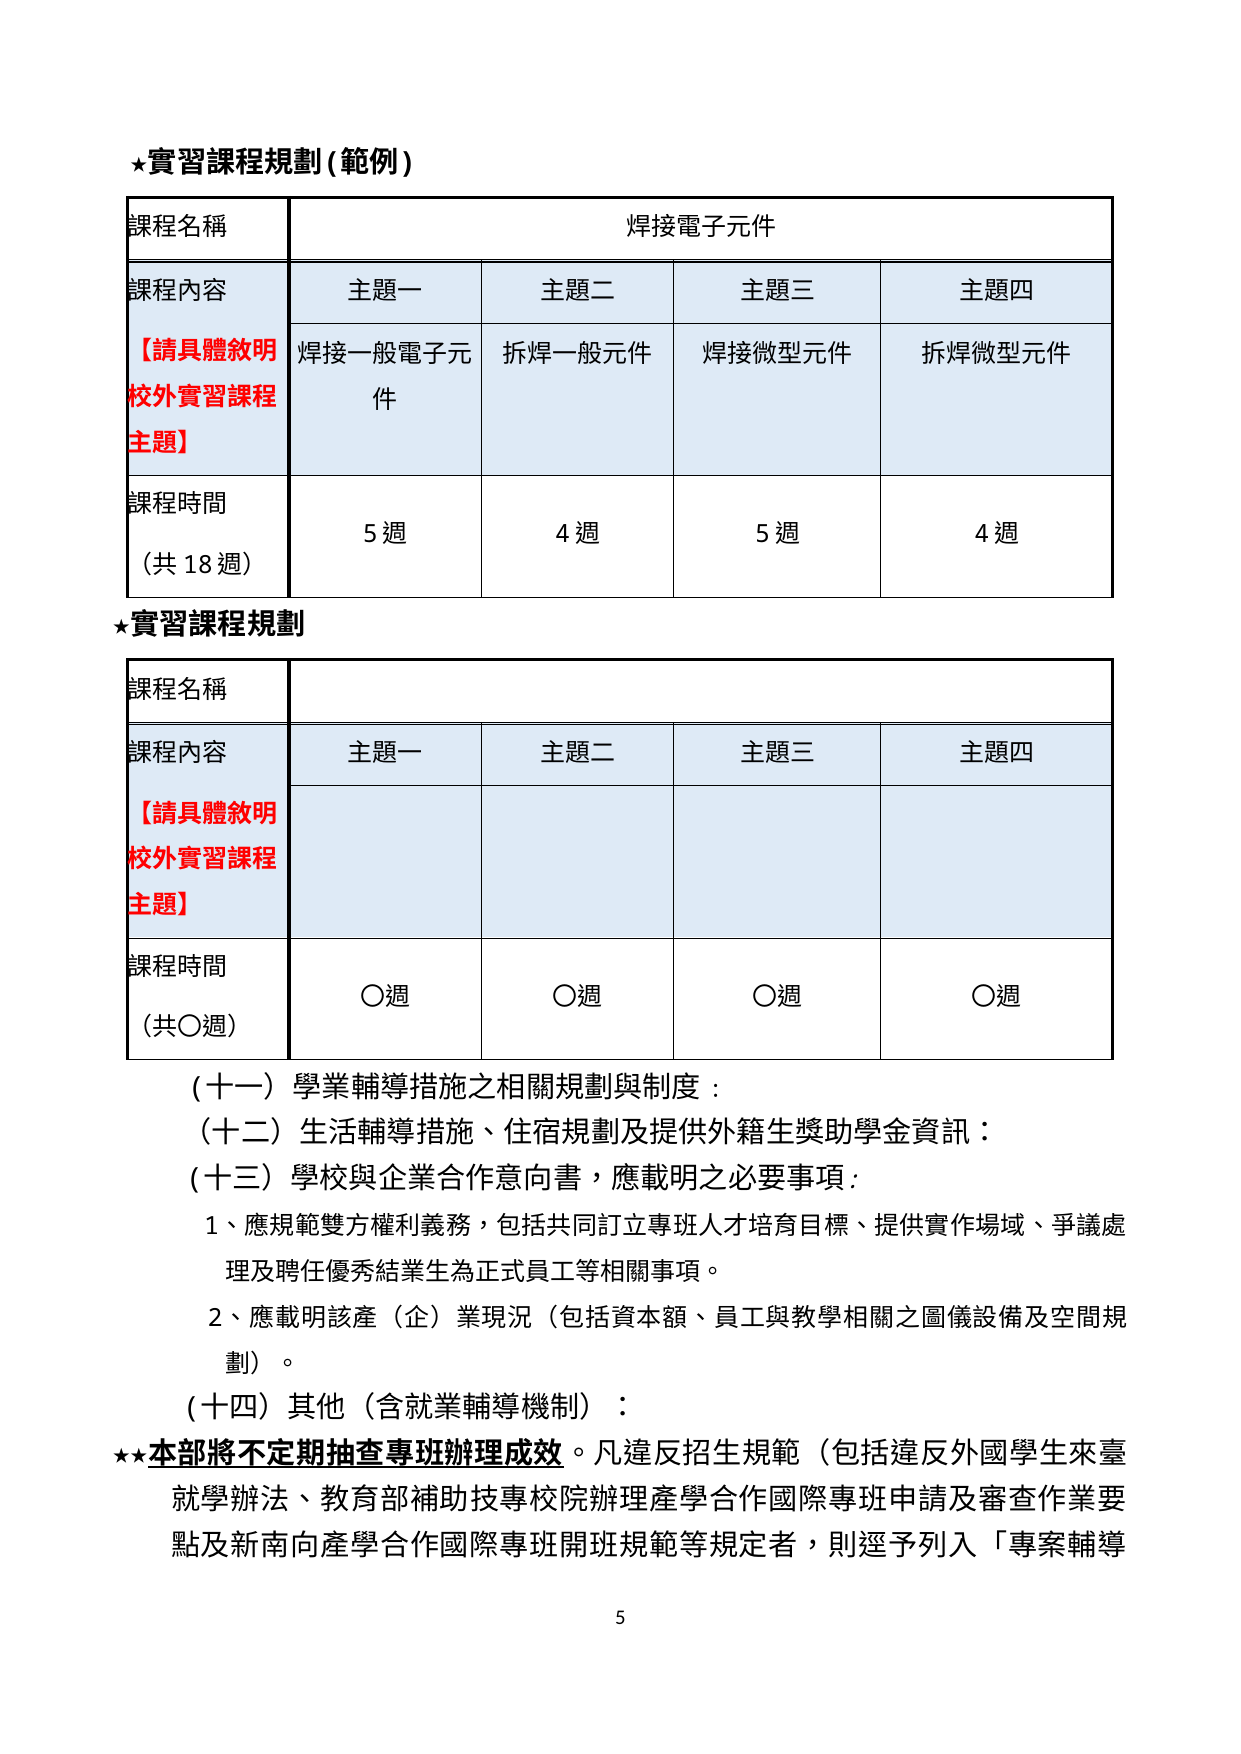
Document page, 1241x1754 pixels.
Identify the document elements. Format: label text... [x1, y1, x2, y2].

text (十四）其他（含就業輔導機制）： [112, 1381, 1128, 1427]
text （十二）生活輔導措施、住宿規劃及提供外籍生獎助學金資訊： [112, 1106, 1128, 1152]
text 2、應載明該產（企）業現況（包括資本額、員工與教學相關之圖儀設備及空間規劃）。 [112, 1289, 1128, 1381]
table_cell 〇週 [482, 939, 673, 1059]
text ★實習課程規劃(範例) [112, 135, 1128, 181]
table_header 課程名稱 [129, 661, 287, 722]
text ★★本部將不定期抽查專班辦理成效。凡違反招生規範（包括違反外國學生來臺就學辦法、教育部補助技專校院辦理產學合作國際專班申請及審查作業要點及新南向產學合作國際專班開班規範等規定者，則逕予列入「專案輔導 [112, 1427, 1128, 1564]
table_cell 主題二 [482, 725, 673, 785]
table_cell 課程內容 【請具體敘明校外實習課程主題】 [129, 725, 287, 937]
table_header 課程名稱 [129, 199, 287, 259]
table_cell 焊接一般電子元件 [291, 324, 481, 475]
table_cell 焊接微型元件 [674, 324, 880, 475]
table_cell 課程時間 （共18週） [129, 476, 287, 597]
table_cell 主題三 [674, 263, 880, 323]
text 1、應規範雙方權利義務，包括共同訂立專班人才培育目標、提供實作場域、爭議處理及聘任優秀結業生為正式員工等相關事項。 [112, 1198, 1128, 1289]
table_cell 拆焊一般元件 [482, 324, 673, 475]
table_cell 主題四 [881, 725, 1111, 785]
text (十三）學校與企業合作意向書，應載明之必要事項: [112, 1152, 1128, 1198]
table_cell [482, 786, 673, 937]
table_cell 4週 [482, 476, 673, 597]
table_cell 4週 [881, 476, 1111, 597]
table_cell 主題一 [291, 725, 481, 785]
table_cell [881, 786, 1111, 937]
table_cell [291, 786, 481, 937]
table_header 焊接電子元件 [291, 199, 1111, 259]
table_cell 課程內容 【請具體敘明校外實習課程主題】 [129, 263, 287, 475]
table_cell 主題三 [674, 725, 880, 785]
table_cell 〇週 [674, 939, 880, 1059]
table_cell [674, 786, 880, 937]
table_cell 主題二 [482, 263, 673, 323]
table_cell 主題一 [291, 263, 481, 323]
table_cell 主題四 [881, 263, 1111, 323]
text (十一）學業輔導措施之相關規劃與制度﹕ [125, 1060, 1128, 1106]
table_cell 〇週 [881, 939, 1111, 1059]
table_cell 課程時間 （共〇週） [129, 939, 287, 1059]
table_header [291, 661, 1111, 722]
table_cell 5週 [674, 476, 880, 597]
table_cell 5週 [291, 476, 481, 597]
table_cell 拆焊微型元件 [881, 324, 1111, 475]
text ★實習課程規劃 [112, 598, 1128, 644]
table_cell 〇週 [291, 939, 481, 1059]
